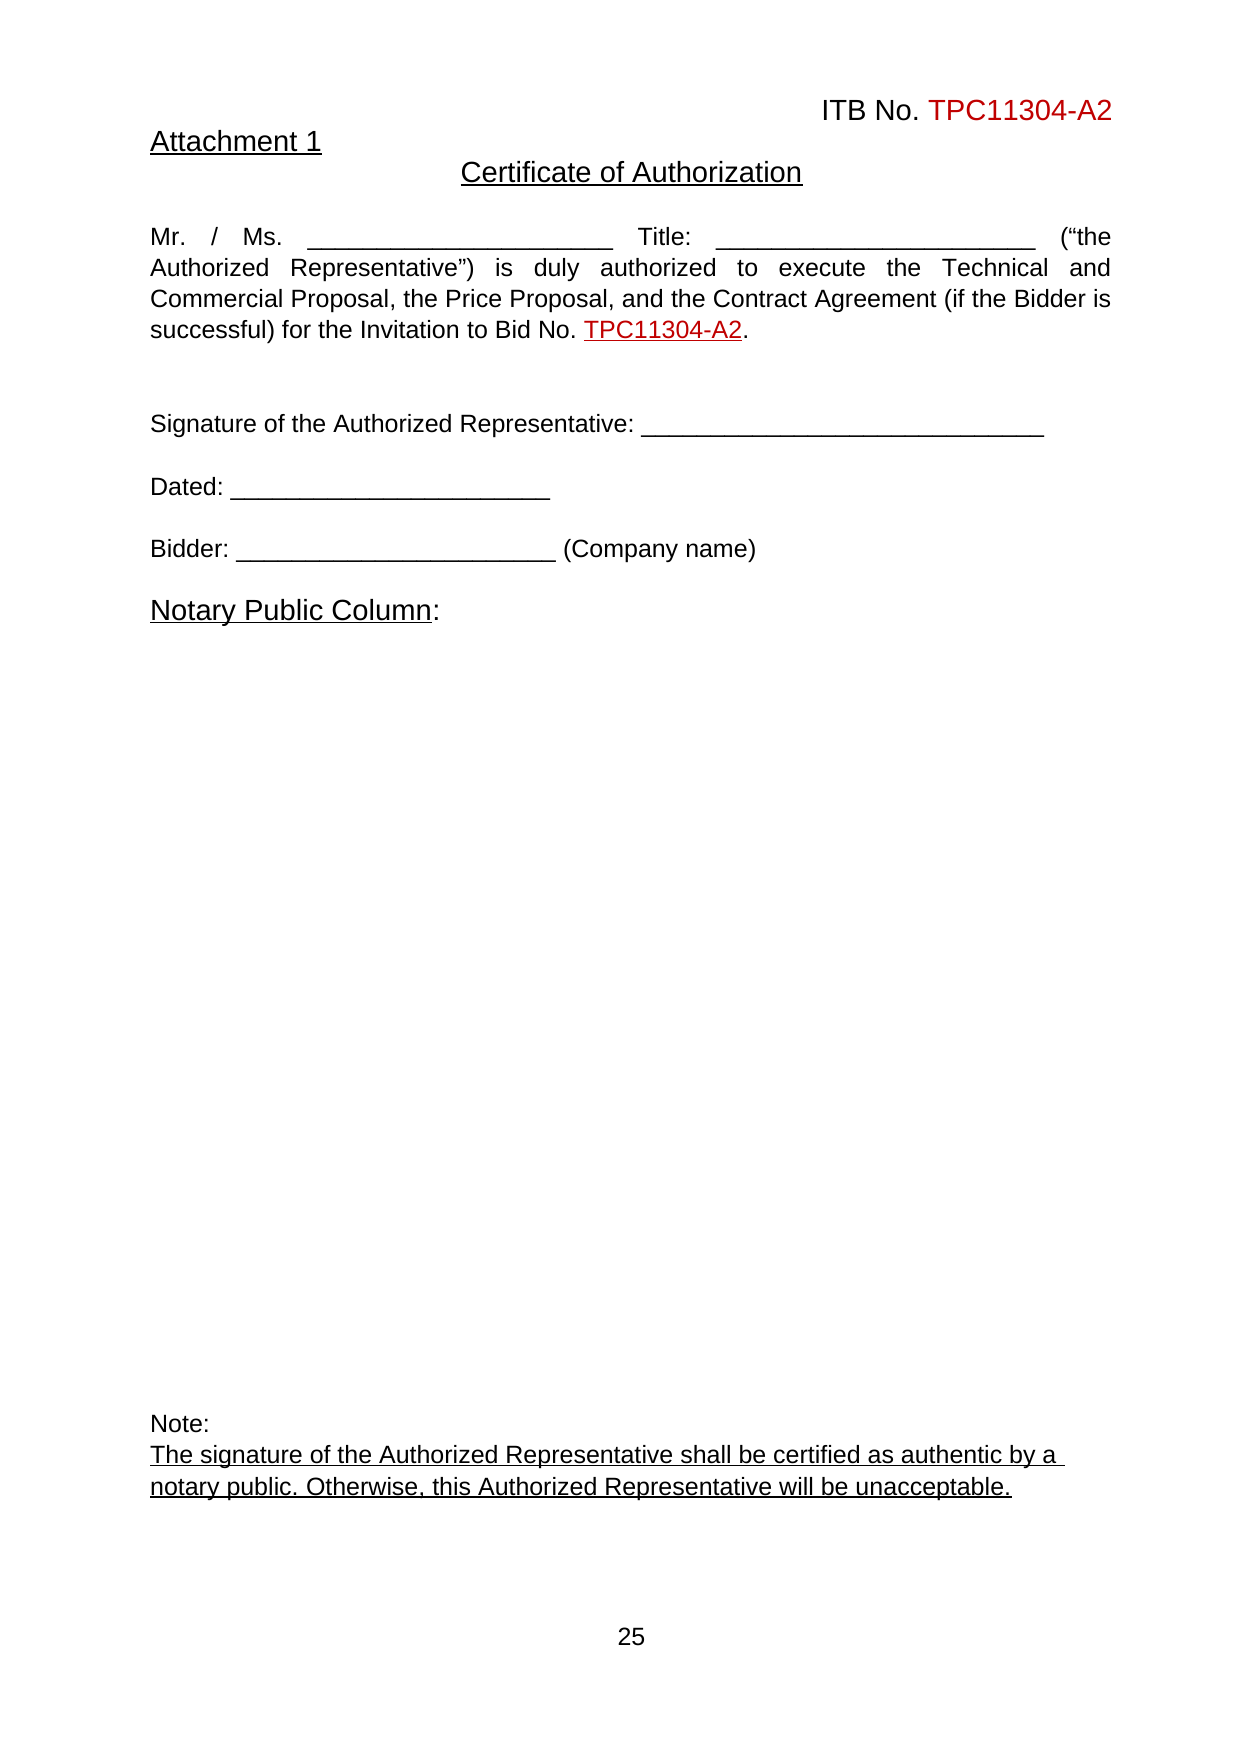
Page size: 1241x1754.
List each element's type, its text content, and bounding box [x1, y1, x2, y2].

text Mr. / Ms. ______________________ Title: _______________________ (“the Authorized Representative”) is duly authorized to execute the Technical and Commercial Proposal, the Price Proposal, and the Contract Agreement (if the Bidder is successful) for the Invitation to Bid No. TPC11304-A2. [150, 220, 1113, 345]
text Note: [150, 1407, 1113, 1439]
text Attachment 1 [150, 126, 1113, 157]
text Bidder: _______________________ (Company name) [150, 532, 1113, 564]
text Signature of the Authorized Representative: _____________________________ [150, 407, 1113, 439]
text The signature of the Authorized Representative shall be certified as authentic by a notary public. Otherwise, this Authorized Representative will be unacceptable. [150, 1439, 1113, 1501]
text Dated: _______________________ [150, 470, 1113, 501]
text Certificate of Authorization [150, 157, 1113, 189]
text Notary Public Column: [150, 595, 1113, 626]
